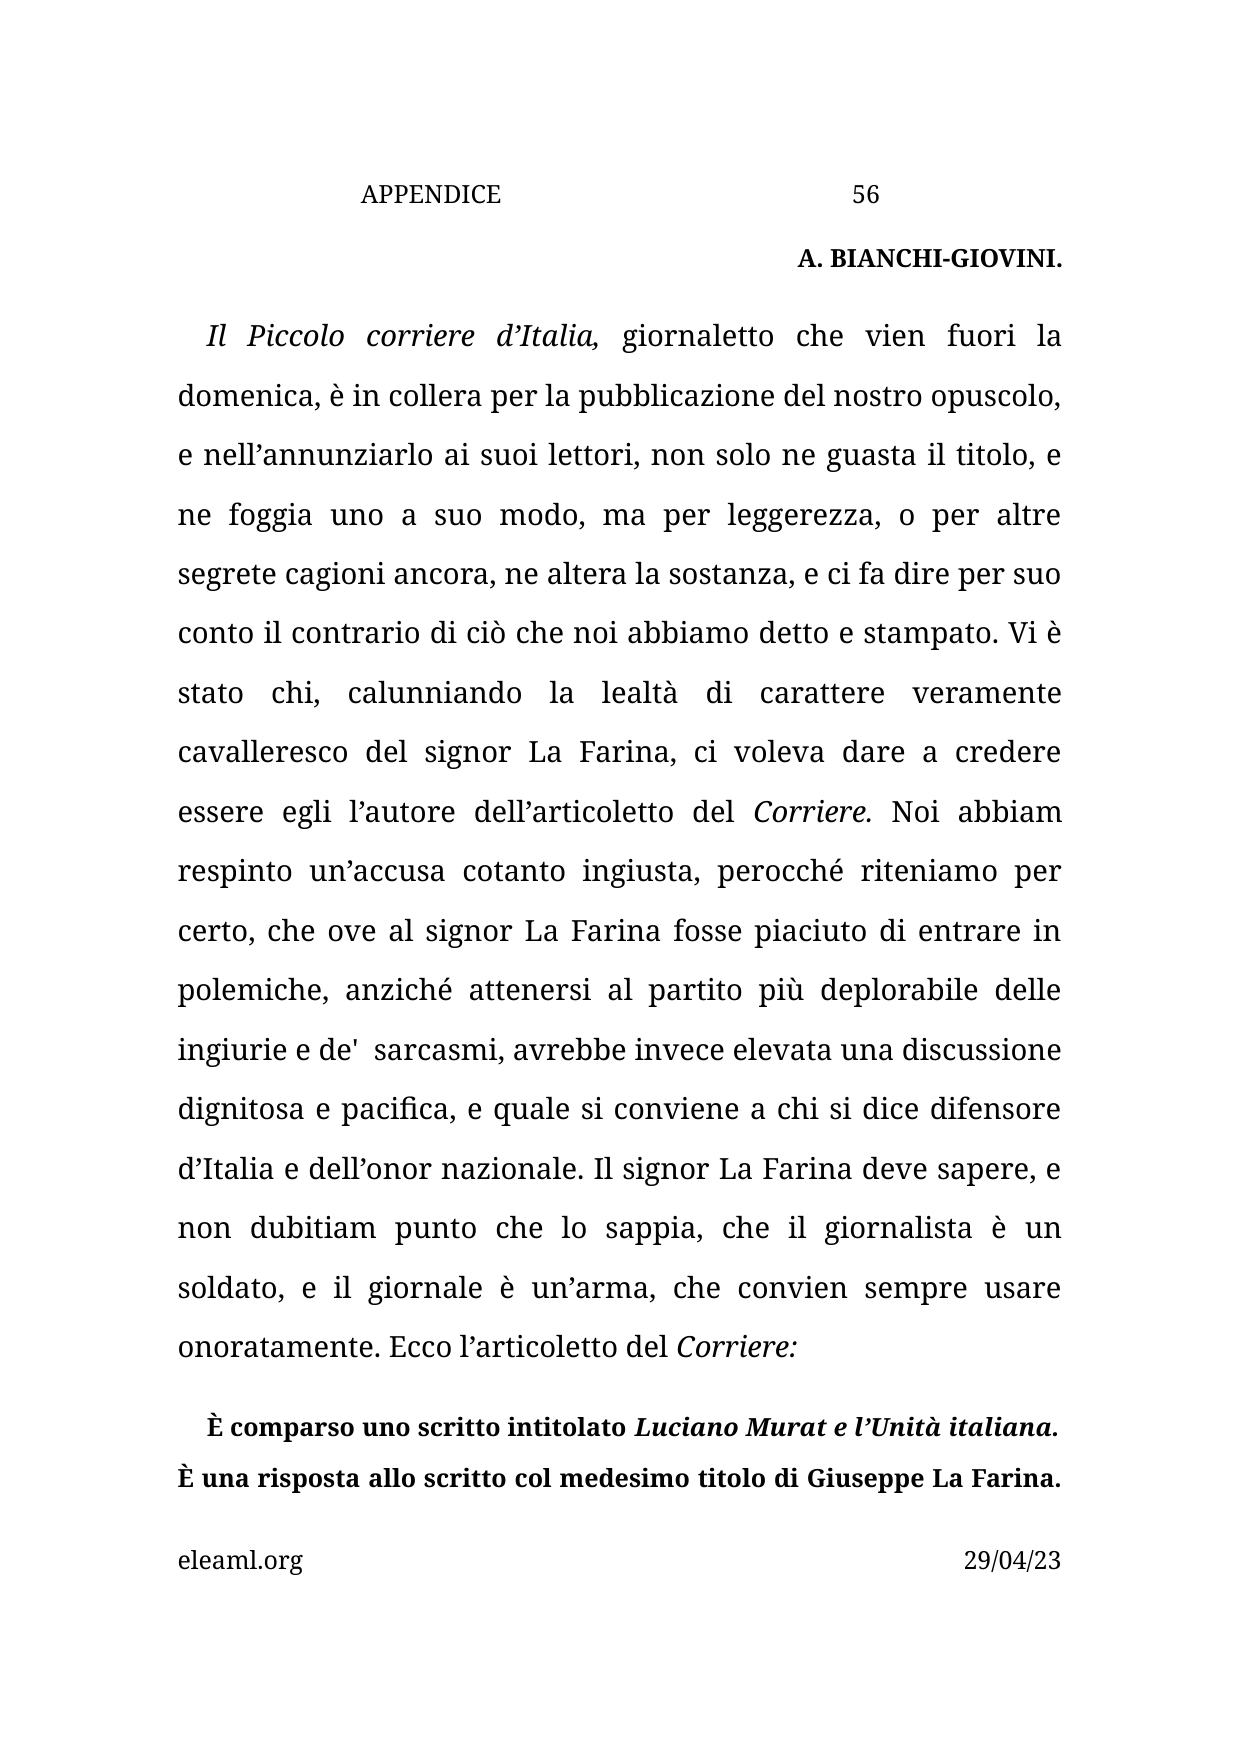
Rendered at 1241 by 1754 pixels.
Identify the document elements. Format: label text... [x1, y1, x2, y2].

text A. BIANCHI-GIOVINI. [177, 241, 1063, 275]
text Il Piccolo corriere d’Italia, giornaletto che vien fuori la domenica, è in collera per la pubblicazione del nostro opuscolo, e nell’annunziarlo ai suoi lettori, non solo ne guasta il titolo, e ne foggia uno a suo modo, ma per leggerezza, o per altre segrete cagioni ancora, ne altera la sostanza, e ci fa dire per suo conto il contrario di ciò che noi abbiamo detto e stampato. Vi è stato chi, calunniando la lealtà di carattere veramente cavalleresco del signor La Farina, ci voleva dare a credere essere egli l’autore dell’articoletto del Corriere. Noi abbiam respinto un’accusa cotanto ingiusta, perocché riteniamo per certo, che ove al signor La Farina fosse piaciuto di entrare in polemiche, anziché attenersi al partito più deplorabile delle ingiurie e de' sarcasmi, avrebbe invece elevata una discussione dignitosa e pacifica, e quale si conviene a chi si dice difensore d’Italia e dell’onor nazionale. Il signor La Farina deve sapere, e non dubitiam punto che lo sappia, che il giornalista è un soldato, e il giornale è un’arma, che convien sempre usare onoratamente. Ecco l’articoletto del Corriere: [177, 315, 1063, 1366]
text È comparso uno scritto intitolato Luciano Murat e l’Unità italiana. È una risposta allo scritto col medesimo titolo di Giuseppe La Farina. [177, 1409, 1063, 1494]
